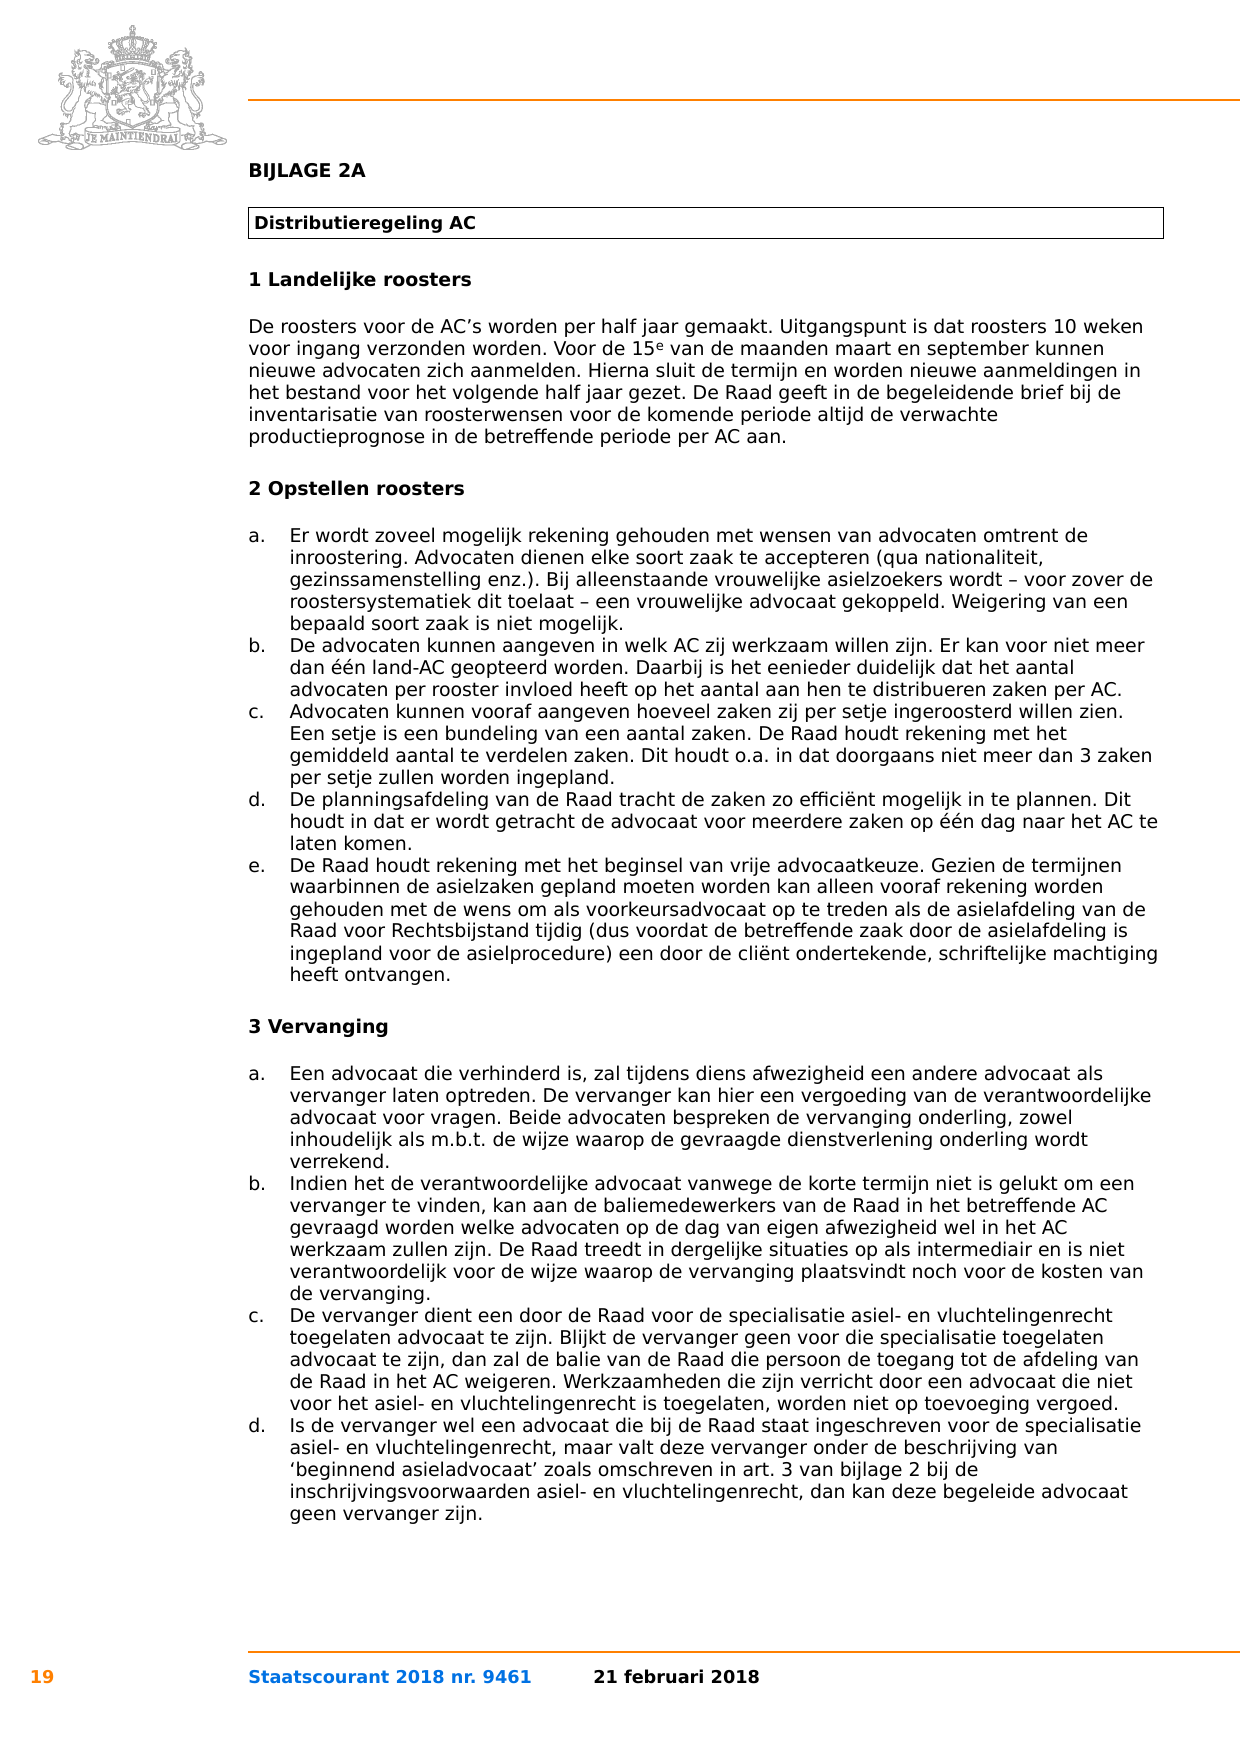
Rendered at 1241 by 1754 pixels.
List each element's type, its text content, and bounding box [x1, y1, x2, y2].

picture [38, 25, 227, 150]
text De roosters voor de AC’s worden per half jaar gemaakt. Uitgangspunt is dat roosters 10 weken voor ingang verzonden worden. Voor de 15e van de maanden maart en september kunnen nieuwe advocaten zich aanmelden. Hierna sluit de termijn en worden nieuwe aanmeldingen in het bestand voor het volgende half jaar gezet. De Raad geeft in de begeleidende brief bij de inventarisatie van roosterwensen voor de komende periode altijd de verwachte productieprognose in de betreffende periode per AC aan. [248, 316, 1163, 448]
text a. Een advocaat die verhinderd is, zal tijdens diens afwezigheid een andere advocaat als vervanger laten optreden. De vervanger kan hier een vergoeding van de verantwoordelijke advocaat voor vragen. Beide advocaten bespreken de vervanging onderling, zowel inhoudelijk als m.b.t. de wijze waarop de gevraagde dienstverlening onderling wordt verrekend. [248, 1063, 1163, 1173]
subtitle 1 Landelijke roosters [248, 269, 1163, 291]
text d. De planningsafdeling van de Raad tracht de zaken zo efficiënt mogelijk in te plannen. Dit houdt in dat er wordt getracht de advocaat voor meerdere zaken op één dag naar het AC te laten komen. [248, 788, 1163, 854]
text d. Is de vervanger wel een advocaat die bij de Raad staat ingeschreven voor de specialisatie asiel- en vluchtelingenrecht, maar valt deze vervanger onder de beschrijving van ‘beginnend asieladvocaat’ zoals omschreven in art. 3 van bijlage 2 bij de inschrijvingsvoorwaarden asiel- en vluchtelingenrecht, dan kan deze begeleide advocaat geen vervanger zijn. [248, 1415, 1163, 1525]
text a. Er wordt zoveel mogelijk rekening gehouden met wensen van advocaten omtrent de inroostering. Advocaten dienen elke soort zaak te accepteren (qua nationaliteit, gezinssamenstelling enz.). Bij alleenstaande vrouwelijke asielzoekers wordt – voor zover de roostersystematiek dit toelaat – een vrouwelijke advocaat gekoppeld. Weigering van een bepaald soort zaak is niet mogelijk. [248, 525, 1163, 635]
text b. Indien het de verantwoordelijke advocaat vanwege de korte termijn niet is gelukt om een vervanger te vinden, kan aan de baliemedewerkers van de Raad in het betreffende AC gevraagd worden welke advocaten op de dag van eigen afwezigheid wel in het AC werkzaam zullen zijn. De Raad treedt in dergelijke situaties op als intermediair en is niet verantwoordelijk voor de wijze waarop de vervanging plaatsvindt noch voor de kosten van de vervanging. [248, 1173, 1163, 1305]
text e. De Raad houdt rekening met het beginsel van vrije advocaatkeuze. Gezien de termijnen waarbinnen de asielzaken gepland moeten worden kan alleen vooraf rekening worden gehouden met de wens om als voorkeursadvocaat op te treden als de asielafdeling van de Raad voor Rechtsbijstand tijdig (dus voordat de betreffende zaak door de asielafdeling is ingepland voor de asielprocedure) een door de cliënt ondertekende, schriftelijke machtiging heeft ontvangen. [248, 854, 1163, 986]
text c. De vervanger dient een door de Raad voor de specialisatie asiel- en vluchtelingenrecht toegelaten advocaat te zijn. Blijkt de vervanger geen voor die specialisatie toegelaten advocaat te zijn, dan zal de balie van de Raad die persoon de toegang tot de afdeling van de Raad in het AC weigeren. Werkzaamheden die zijn verricht door een advocaat die niet voor het asiel- en vluchtelingenrecht is toegelaten, worden niet op toevoeging vergoed. [248, 1305, 1163, 1415]
text c. Advocaten kunnen vooraf aangeven hoeveel zaken zij per setje ingeroosterd willen zien. Een setje is een bundeling van een aantal zaken. De Raad houdt rekening met het gemiddeld aantal te verdelen zaken. Dit houdt o.a. in dat doorgaans niet meer dan 3 zaken per setje zullen worden ingepland. [248, 701, 1163, 788]
subtitle 3 Vervanging [248, 1016, 1163, 1038]
subtitle 2 Opstellen roosters [248, 478, 1163, 500]
subtitle BIJLAGE 2A [248, 160, 1163, 182]
table_header Distributieregeling AC [249, 208, 1163, 238]
text b. De advocaten kunnen aangeven in welk AC zij werkzaam willen zijn. Er kan voor niet meer dan één land-AC geopteerd worden. Daarbij is het eenieder duidelijk dat het aantal advocaten per rooster invloed heeft op het aantal aan hen te distribueren zaken per AC. [248, 635, 1163, 701]
